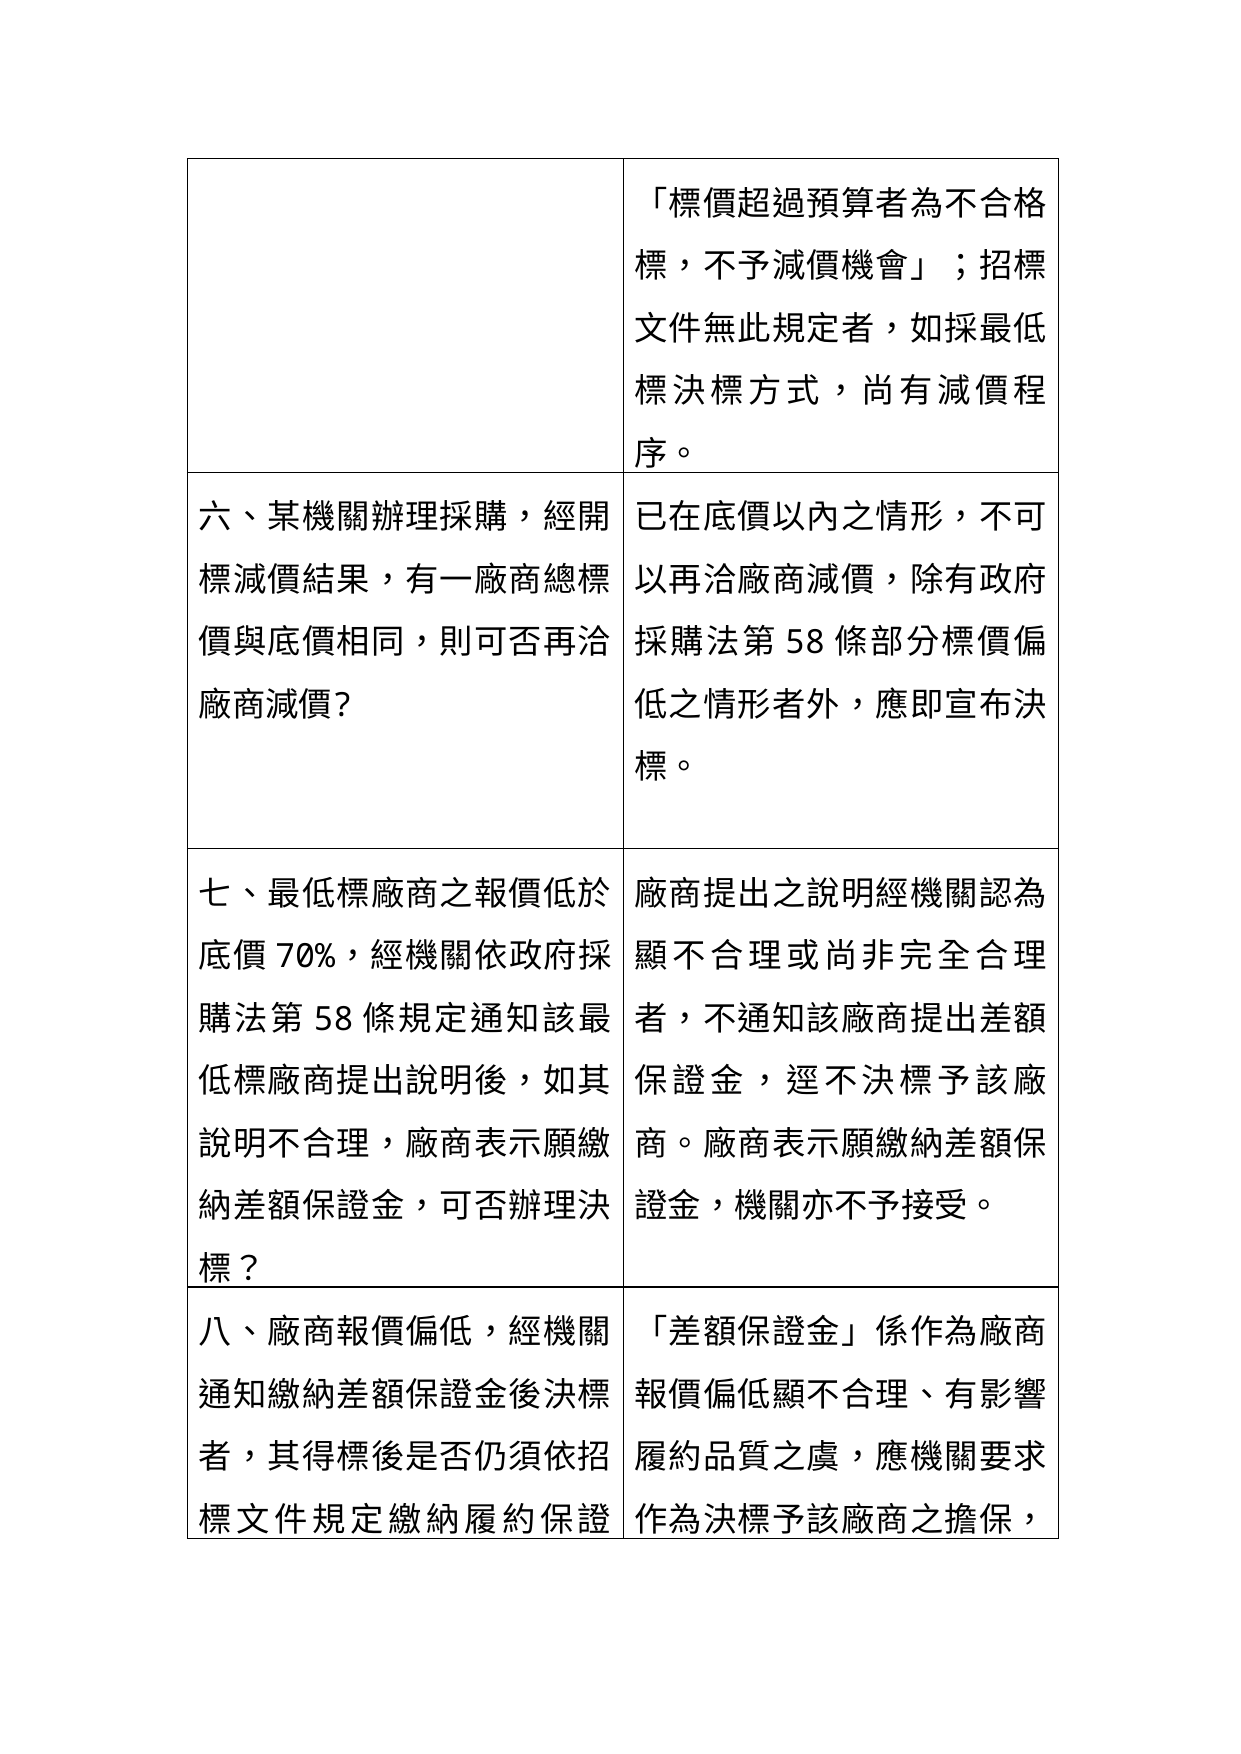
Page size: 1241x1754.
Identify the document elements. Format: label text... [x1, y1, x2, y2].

table_cell 「差額保證金」係作為廠商報價偏低顯不合理、有影響履約品質之虞，應機關要求作為決標予該廠商之擔保， [624, 1288, 1058, 1537]
table_cell 八、廠商報價偏低，經機關通知繳納差額保證金後決標者，其得標後是否仍須依招標文件規定繳納履約保證 [188, 1288, 623, 1537]
table_cell [188, 159, 623, 472]
table_cell 「標價超過預算者為不合格標，不予減價機會」；招標文件無此規定者，如採最低標決標方式，尚有減價程序。 [624, 159, 1058, 472]
table_cell 七、最低標廠商之報價低於底價70%，經機關依政府採購法第58條規定通知該最低標廠商提出說明後，如其說明不合理，廠商表示願繳納差額保證金，可否辦理決標？ [188, 849, 623, 1286]
table_cell 已在底價以內之情形，不可以再洽廠商減價，除有政府採購法第58條部分標價偏低之情形者外，應即宣布決標。 [624, 473, 1058, 848]
table_cell 廠商提出之說明經機關認為顯不合理或尚非完全合理者，不通知該廠商提出差額保證金，逕不決標予該廠商。廠商表示願繳納差額保證金，機關亦不予接受。 [624, 849, 1058, 1286]
table_cell 六、某機關辦理採購，經開標減價結果，有一廠商總標價與底價相同，則可否再洽廠商減價? [188, 473, 623, 848]
